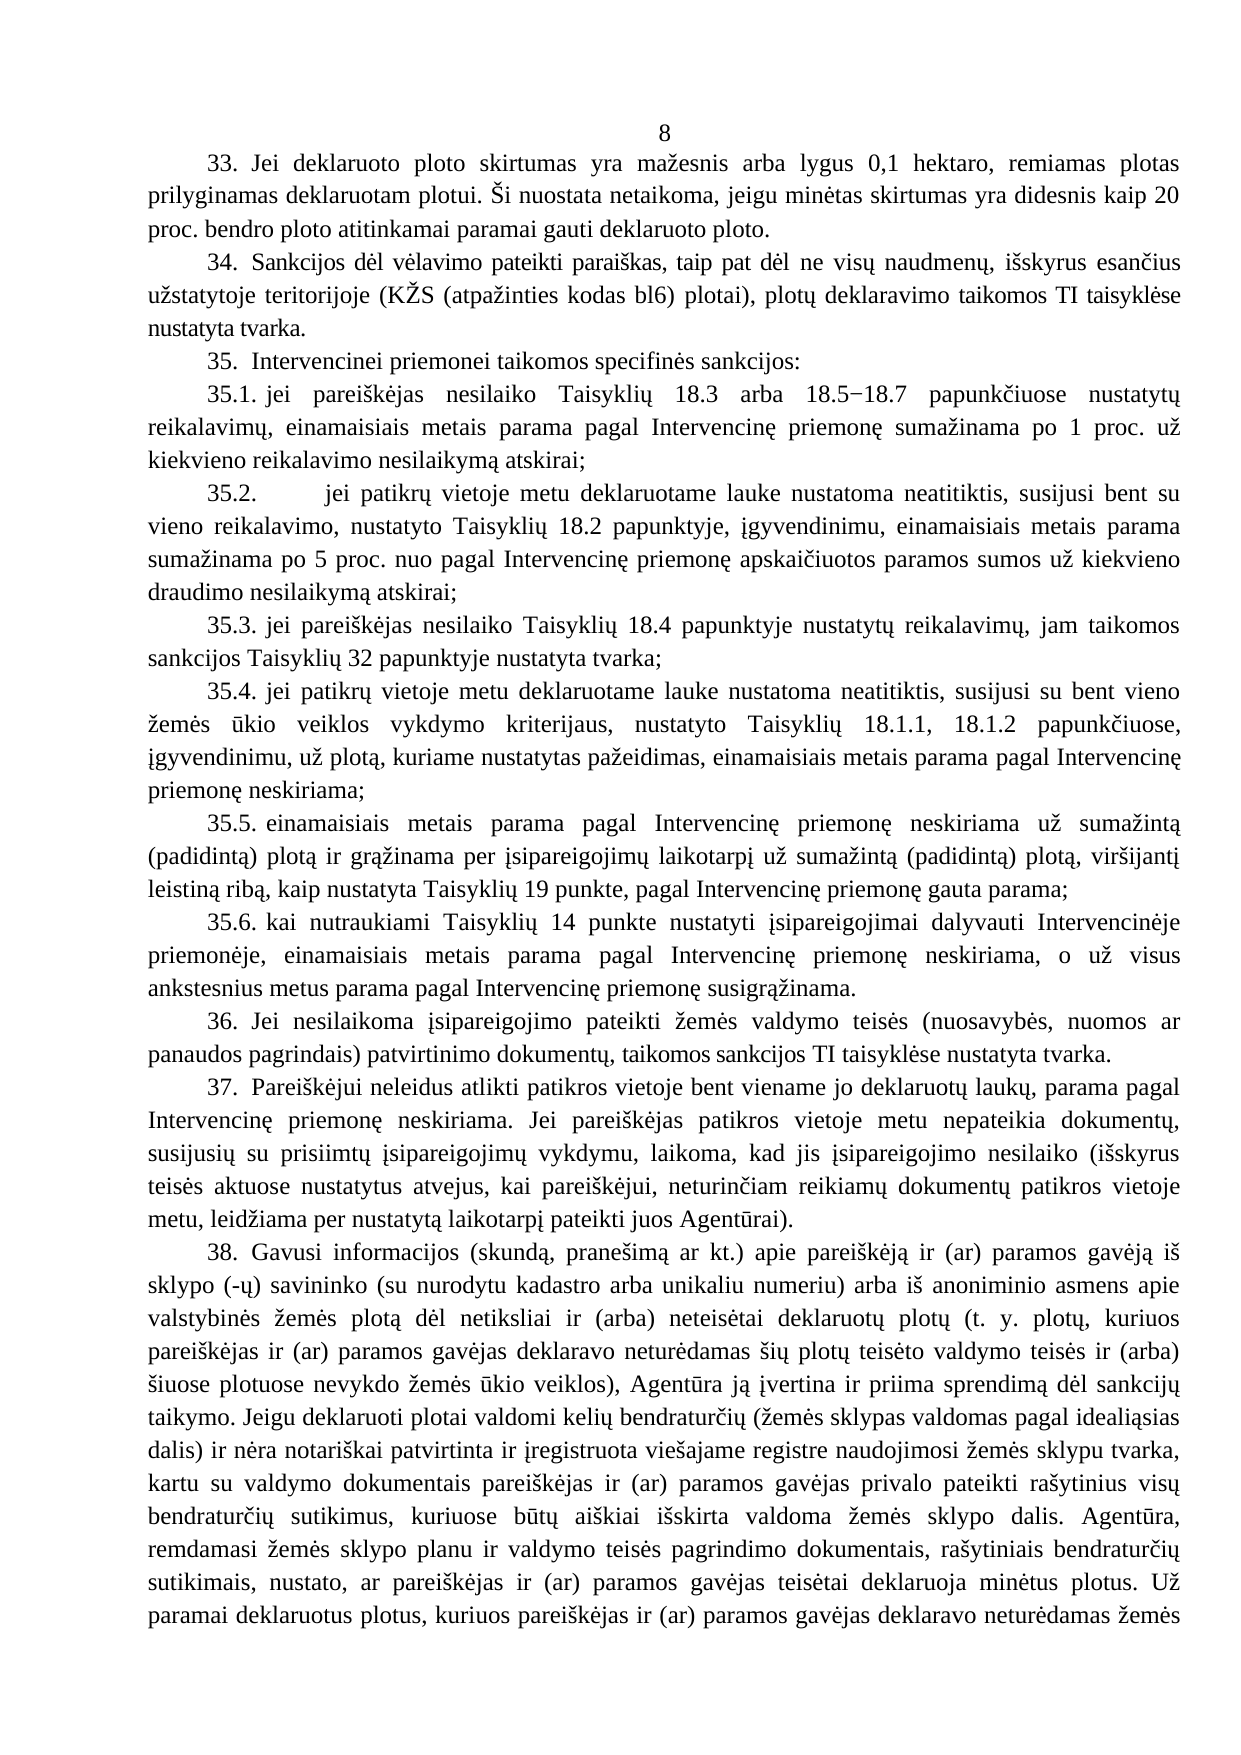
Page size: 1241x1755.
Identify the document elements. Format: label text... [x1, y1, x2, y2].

text 35.3. jei pareiškėjas nesilaiko Taisyklių 18.4 papunktyje nustatytų reikalavimų, jam taikomos sankcijos Taisyklių 32 papunktyje nustatyta tvarka; [148, 610, 1181, 672]
text 35. Intervencinei priemonei taikomos specifinės sankcijos: [148, 346, 1181, 374]
text 35.1. jei pareiškėjas nesilaiko Taisyklių 18.3 arba 18.5−18.7 papunkčiuose nustatytų reikalavimų, einamaisiais metais parama pagal Intervencinę priemonę sumažinama po 1 proc. už kiekvieno reikalavimo nesilaikymą atskirai; [148, 379, 1181, 473]
text 37. Pareiškėjui neleidus atlikti patikros vietoje bent viename jo deklaruotų laukų, parama pagal Intervencinę priemonę neskiriama. Jei pareiškėjas patikros vietoje metu nepateikia dokumentų, susijusių su prisiimtų įsipareigojimų vykdymu, laikoma, kad jis įsipareigojimo nesilaiko (išskyrus teisės aktuose nustatytus atvejus, kai pareiškėjui, neturinčiam reikiamų dokumentų patikros vietoje metu, leidžiama per nustatytą laikotarpį pateikti juos Agentūrai). [148, 1072, 1181, 1233]
text 35.4. jei patikrų vietoje metu deklaruotame lauke nustatoma neatitiktis, susijusi su bent vieno žemės ūkio veiklos vykdymo kriterijaus, nustatyto Taisyklių 18.1.1, 18.1.2 papunkčiuose, įgyvendinimu, už plotą, kuriame nustatytas pažeidimas, einamaisiais metais parama pagal Intervencinę priemonę neskiriama; [148, 676, 1181, 804]
text 33. Jei deklaruoto ploto skirtumas yra mažesnis arba lygus 0,1 hektaro, remiamas plotas prilyginamas deklaruotam plotui. Ši nuostata netaikoma, jeigu minėtas skirtumas yra didesnis kaip 20 proc. bendro ploto atitinkamai paramai gauti deklaruoto ploto. [148, 148, 1181, 242]
text 36. Jei nesilaikoma įsipareigojimo pateikti žemės valdymo teisės (nuosavybės, nuomos ar panaudos pagrindais) patvirtinimo dokumentų, taikomos sankcijos TI taisyklėse nustatyta tvarka. [148, 1006, 1181, 1068]
text 35.5. einamaisiais metais parama pagal Intervencinę priemonę neskiriama už sumažintą (padidintą) plotą ir grąžinama per įsipareigojimų laikotarpį už sumažintą (padidintą) plotą, viršijantį leistiną ribą, kaip nustatyta Taisyklių 19 punkte, pagal Intervencinę priemonę gauta parama; [148, 808, 1181, 903]
text 34. Sankcijos dėl vėlavimo pateikti paraiškas, taip pat dėl ne visų naudmenų, išskyrus esančius užstatytoje teritorijoje (KŽS (atpažinties kodas bl6) plotai), plotų deklaravimo taikomos TI taisyklėse nustatyta tvarka. [148, 247, 1181, 341]
text 38. Gavusi informacijos (skundą, pranešimą ar kt.) apie pareiškėją ir (ar) paramos gavėją iš sklypo (-ų) savininko (su nurodytu kadastro arba unikaliu numeriu) arba iš anoniminio asmens apie valstybinės žemės plotą dėl netiksliai ir (arba) neteisėtai deklaruotų plotų (t. y. plotų, kuriuos pareiškėjas ir (ar) paramos gavėjas deklaravo neturėdamas šių plotų teisėto valdymo teisės ir (arba) šiuose plotuose nevykdo žemės ūkio veiklos), Agentūra ją įvertina ir priima sprendimą dėl sankcijų taikymo. Jeigu deklaruoti plotai valdomi kelių bendraturčių (žemės sklypas valdomas pagal idealiąsias dalis) ir nėra notariškai patvirtinta ir įregistruota viešajame registre naudojimosi žemės sklypu tvarka, kartu su valdymo dokumentais pareiškėjas ir (ar) paramos gavėjas privalo pateikti rašytinius visų bendraturčių sutikimus, kuriuose būtų aiškiai išskirta valdoma žemės sklypo dalis. Agentūra, remdamasi žemės sklypo planu ir valdymo teisės pagrindimo dokumentais, rašytiniais bendraturčių sutikimais, nustato, ar pareiškėjas ir (ar) paramos gavėjas teisėtai deklaruoja minėtus plotus. Už paramai deklaruotus plotus, kuriuos pareiškėjas ir (ar) paramos gavėjas deklaravo neturėdamas žemės [148, 1237, 1181, 1629]
text 35.2. jei patikrų vietoje metu deklaruotame lauke nustatoma neatitiktis, susijusi bent su vieno reikalavimo, nustatyto Taisyklių 18.2 papunktyje, įgyvendinimu, einamaisiais metais parama sumažinama po 5 proc. nuo pagal Intervencinę priemonę apskaičiuotos paramos sumos už kiekvieno draudimo nesilaikymą atskirai; [148, 478, 1181, 606]
text 35.6. kai nutraukiami Taisyklių 14 punkte nustatyti įsipareigojimai dalyvauti Intervencinėje priemonėje, einamaisiais metais parama pagal Intervencinę priemonę neskiriama, o už visus ankstesnius metus parama pagal Intervencinę priemonę susigrąžinama. [148, 907, 1181, 1002]
